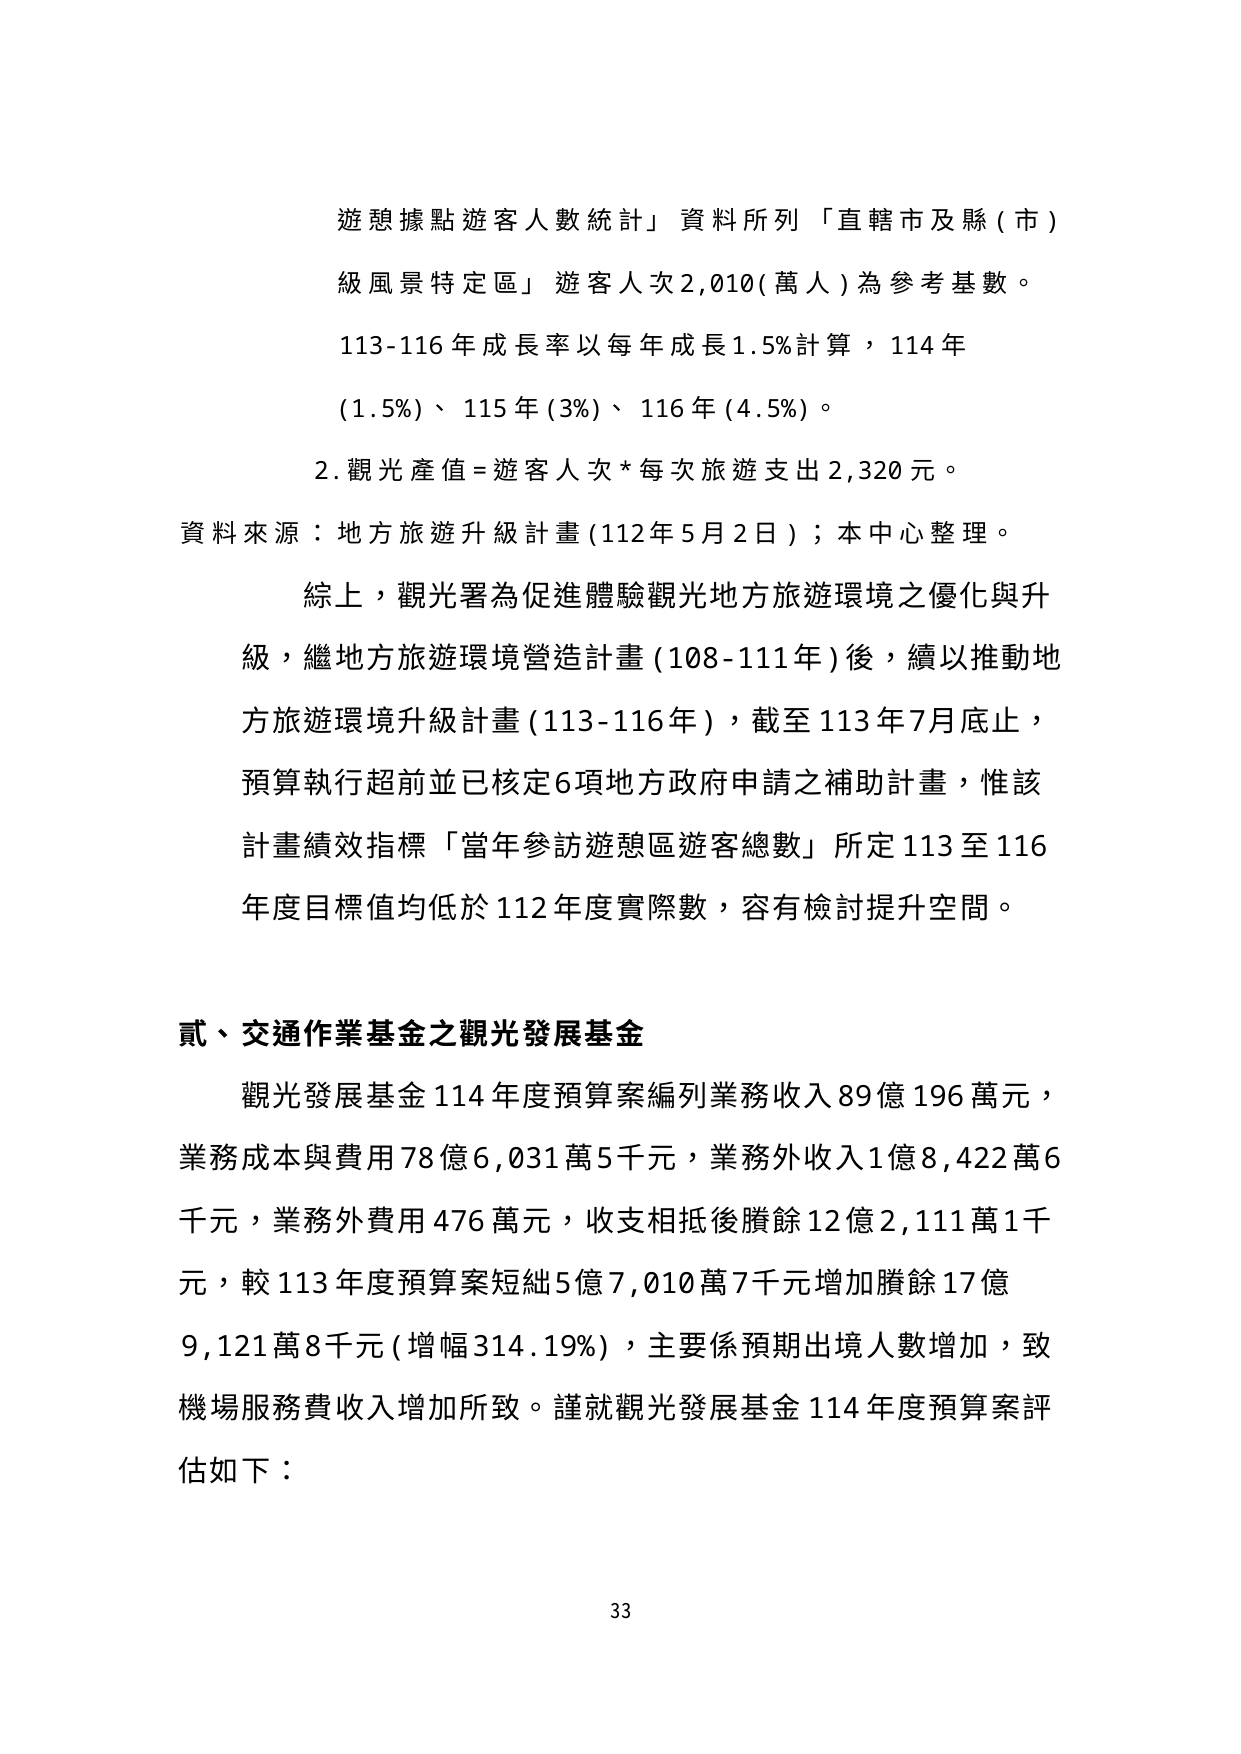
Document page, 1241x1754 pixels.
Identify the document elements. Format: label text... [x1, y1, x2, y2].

text 2.觀光產值=遊客人次*每次旅遊支出2,320元。 [306, 427, 1063, 490]
text 遊憩據點遊客人數統計」資料所列「直轄市及縣(市)級風景特定區」遊客人次2,010(萬人)為參考基數。113-116年成長率以每年成長1.5%計算，114年(1.5%)、115年(3%)、116年(4.5%)。 [178, 177, 1063, 427]
text 資料來源：地方旅遊升級計畫(112年5月2日)；本中心整理。 [177, 490, 1063, 552]
text 觀光發展基金114年度預算案編列業務收入89億196萬元，業務成本與費用78億6,031萬5千元，業務外收入1億8,422萬6千元，業務外費用476萬元，收支相抵後賸餘12億2,111萬1千元，較113年度預算案短絀5億7,010萬7千元增加賸餘17億9,121萬8千元(增幅314.19%)，主要係預期出境人數增加，致機場服務費收入增加所致。謹就觀光發展基金114年度預算案評估如下： [177, 1052, 1063, 1490]
text 綜上，觀光署為促進體驗觀光地方旅遊環境之優化與升級，繼地方旅遊環境營造計畫(108-111年)後，續以推動地方旅遊環境升級計畫(113-116年)，截至113年7月底止，預算執行超前並已核定6項地方政府申請之補助計畫，惟該計畫績效指標「當年參訪遊憩區遊客總數」所定113至116年度目標值均低於112年度實際數，容有檢討提升空間。 [236, 552, 1063, 927]
text 貳、交通作業基金之觀光發展基金 [177, 990, 1063, 1052]
